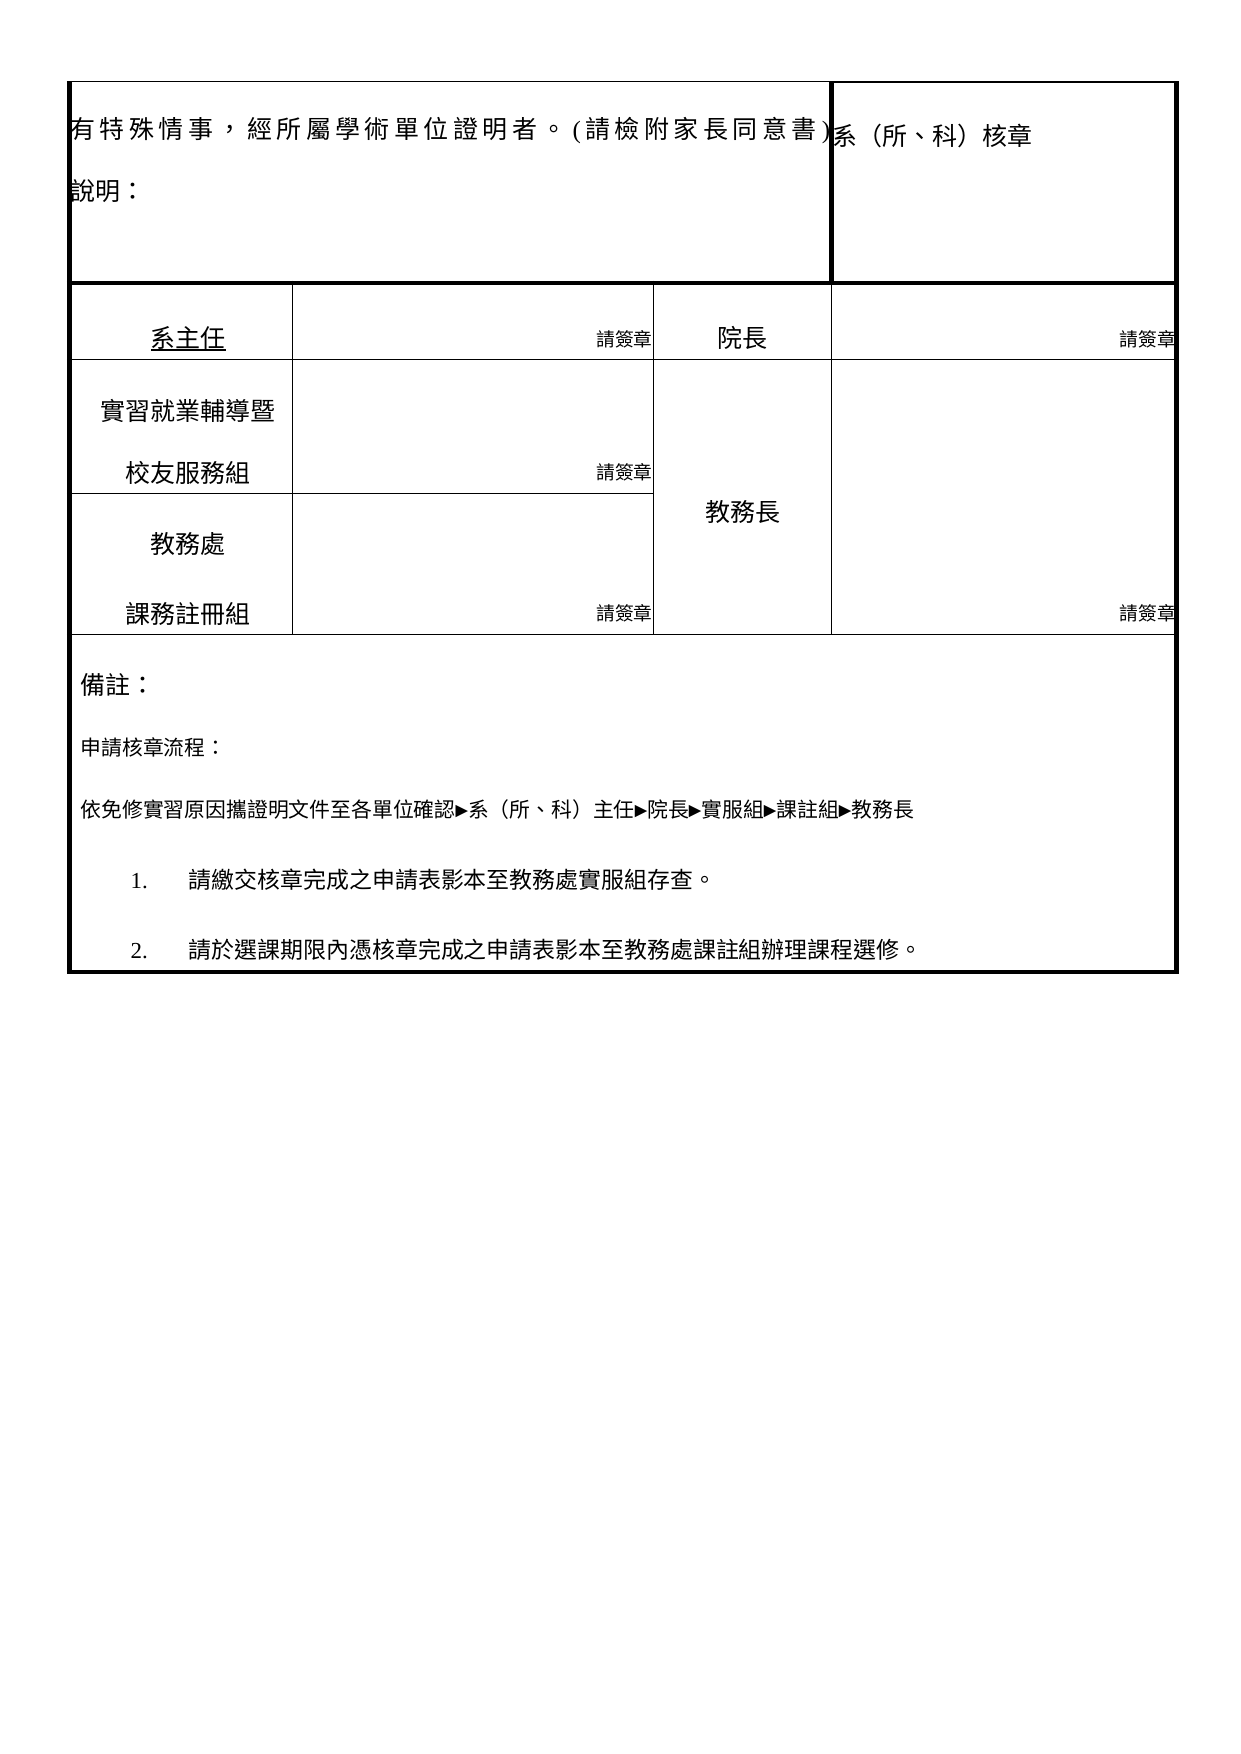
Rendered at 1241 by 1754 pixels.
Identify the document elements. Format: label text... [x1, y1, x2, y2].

table_cell 請簽章 [293, 360, 653, 492]
table_cell 請簽章 [832, 285, 1174, 359]
table_cell 請簽章 [293, 285, 653, 359]
table_cell 系（所、科）核章 [834, 83, 1174, 281]
table_cell 請簽章 [293, 494, 653, 633]
table_cell 備註： 申請核章流程： 依免修實習原因攜證明文件至各單位確認►系（所、科）主任►院長►實服組►課註組►教務長 請繳交核章完成之申請表影本至教務處實服組存查。 請於選課期限內憑核章完成之申請表影本至教務處課註組辦理課程選修。 [72, 635, 1174, 969]
table_cell 教務處 課務註冊組 [72, 494, 292, 633]
table_cell 系主任 [72, 285, 292, 359]
table_cell 請簽章 [832, 360, 1174, 633]
table_cell 有特殊情事，經所屬學術單位證明者。(請檢附家長同意書) 說明： [72, 82, 829, 281]
table_cell 教務長 [654, 360, 831, 633]
table_cell 院長 [654, 285, 831, 359]
table_cell 實習就業輔導暨 校友服務組 [72, 360, 292, 492]
